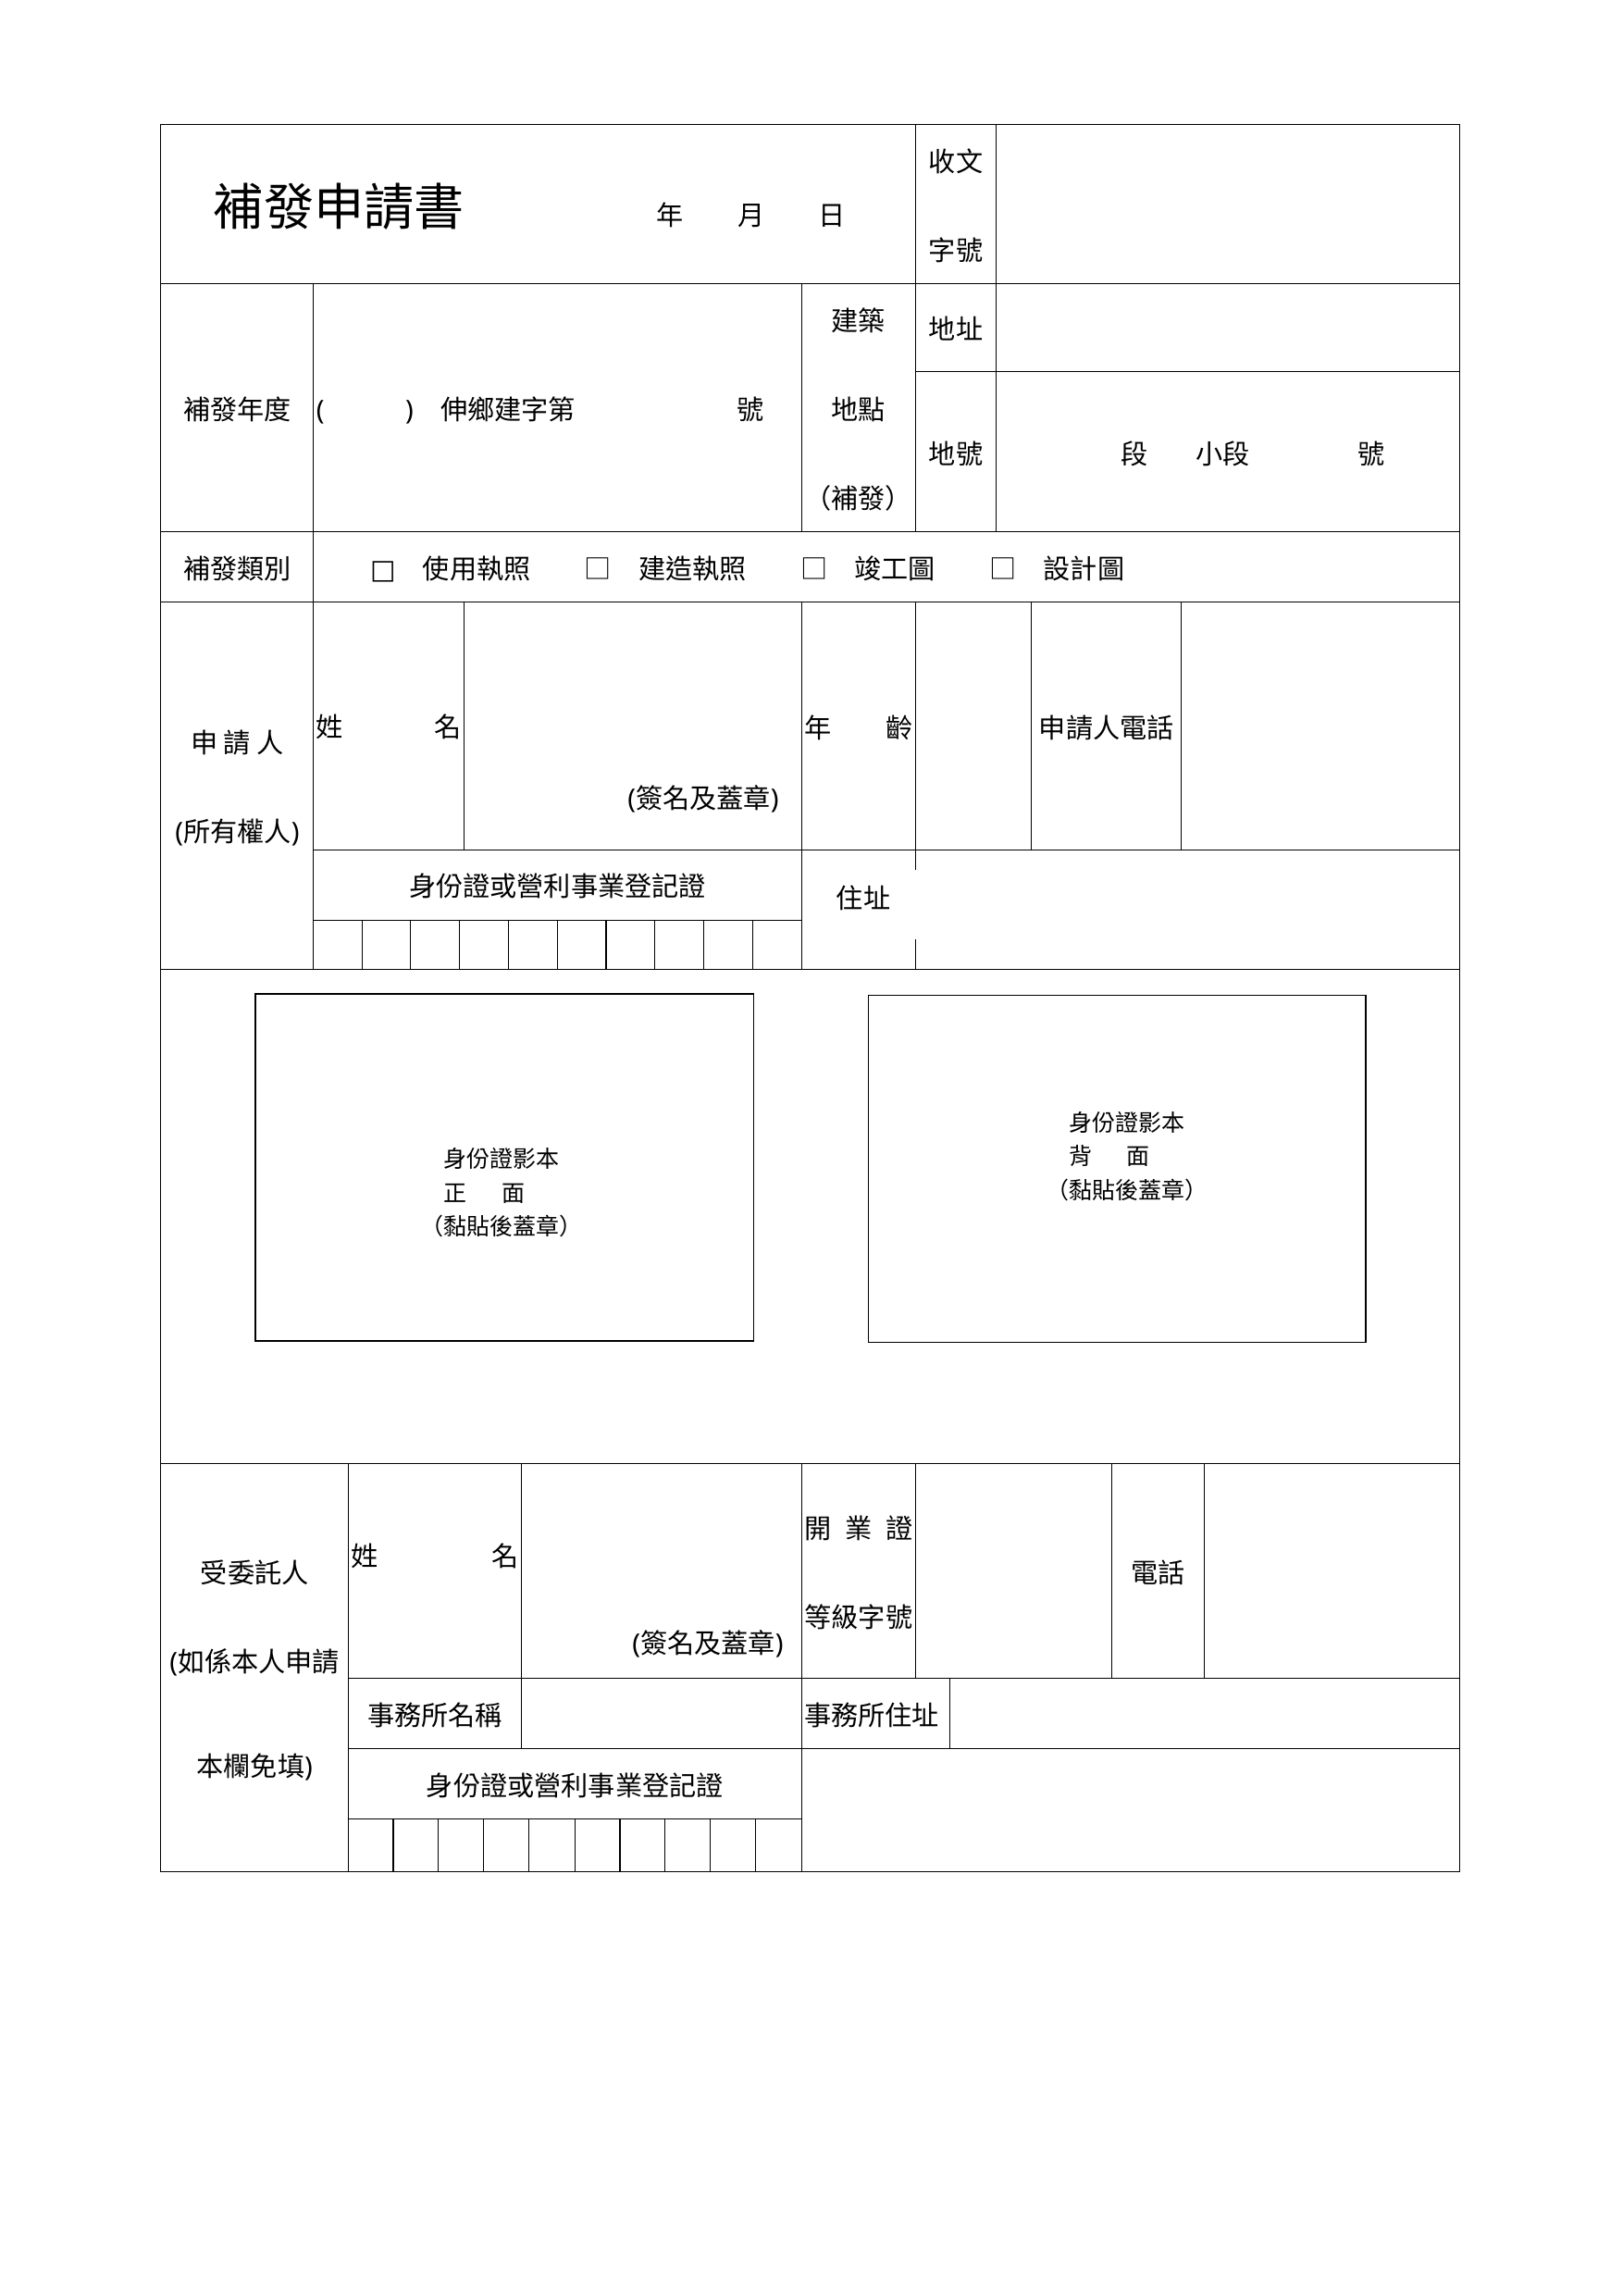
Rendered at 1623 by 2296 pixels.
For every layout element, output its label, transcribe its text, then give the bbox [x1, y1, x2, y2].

table_cell 補發年度 [161, 284, 313, 531]
table_cell 段 小段 號 [997, 372, 1459, 531]
table_cell [411, 921, 459, 969]
table_header 收文 字號 [916, 125, 996, 283]
table_cell [439, 1819, 483, 1871]
table_cell [665, 1819, 710, 1871]
table_cell [529, 1819, 575, 1871]
table_cell [655, 921, 703, 969]
table_cell 年齡 [802, 602, 915, 849]
table_cell □ 使用執照 □ 建造執照 □ 竣工圖 □ 設計圖 [314, 532, 1459, 602]
table_cell [916, 850, 1459, 919]
table_cell 事務所名稱 [349, 1679, 521, 1748]
table_cell [704, 921, 752, 969]
table_cell 開業證 等級字號 [802, 1464, 915, 1678]
table_cell (簽名及蓋章) [522, 1464, 801, 1678]
table_cell [349, 1819, 392, 1871]
table_cell [607, 921, 654, 969]
table_cell [621, 1819, 664, 1871]
table_cell 申 請 人 (所有權人) [161, 602, 313, 969]
table_cell 事務所住址 [802, 1679, 949, 1748]
table_cell [997, 284, 1459, 371]
table_header [997, 125, 1459, 283]
table_cell 地號 [916, 372, 996, 531]
table_cell 補發類別 [161, 532, 313, 602]
table_cell [802, 920, 915, 969]
table_cell [314, 921, 362, 969]
table_cell [484, 1819, 528, 1871]
table_cell [558, 921, 605, 969]
table_cell 電話 [1112, 1464, 1204, 1678]
table_cell [576, 1819, 619, 1871]
table_cell [916, 920, 1459, 969]
table_cell [1205, 1464, 1459, 1678]
table_cell [1182, 602, 1459, 849]
table_cell 申請人電話 [1032, 602, 1181, 849]
table_cell 受委託人 (如係本人申請本欄免填) [161, 1464, 348, 1871]
table_cell 地址 [916, 284, 996, 371]
table_header 補發申請書 年 月 日 [161, 125, 915, 283]
table_cell [161, 970, 1459, 1463]
table_cell [916, 1464, 1111, 1678]
table_cell [711, 1819, 755, 1871]
table_cell [460, 921, 508, 969]
table_cell (簽名及蓋章) [465, 602, 801, 849]
table_cell 身份證或營利事業登記證 [349, 1749, 801, 1818]
table_cell [509, 921, 557, 969]
table_cell [950, 1679, 1459, 1748]
table_cell [916, 602, 1031, 849]
table_cell [753, 921, 801, 969]
table_cell [394, 1819, 438, 1871]
table_cell [802, 1749, 1459, 1871]
table_cell [802, 850, 926, 939]
table_cell [522, 1679, 801, 1748]
table_cell 姓名 [349, 1464, 521, 1678]
table_cell [363, 921, 410, 969]
table_cell 姓名 [314, 602, 464, 849]
table_cell ( ) 伸鄉建字第 號 [314, 284, 801, 531]
table_cell 身份證或營利事業登記證 [314, 850, 801, 919]
table_cell [756, 1819, 801, 1871]
table_cell 建築 地點 （補發） [802, 284, 915, 531]
